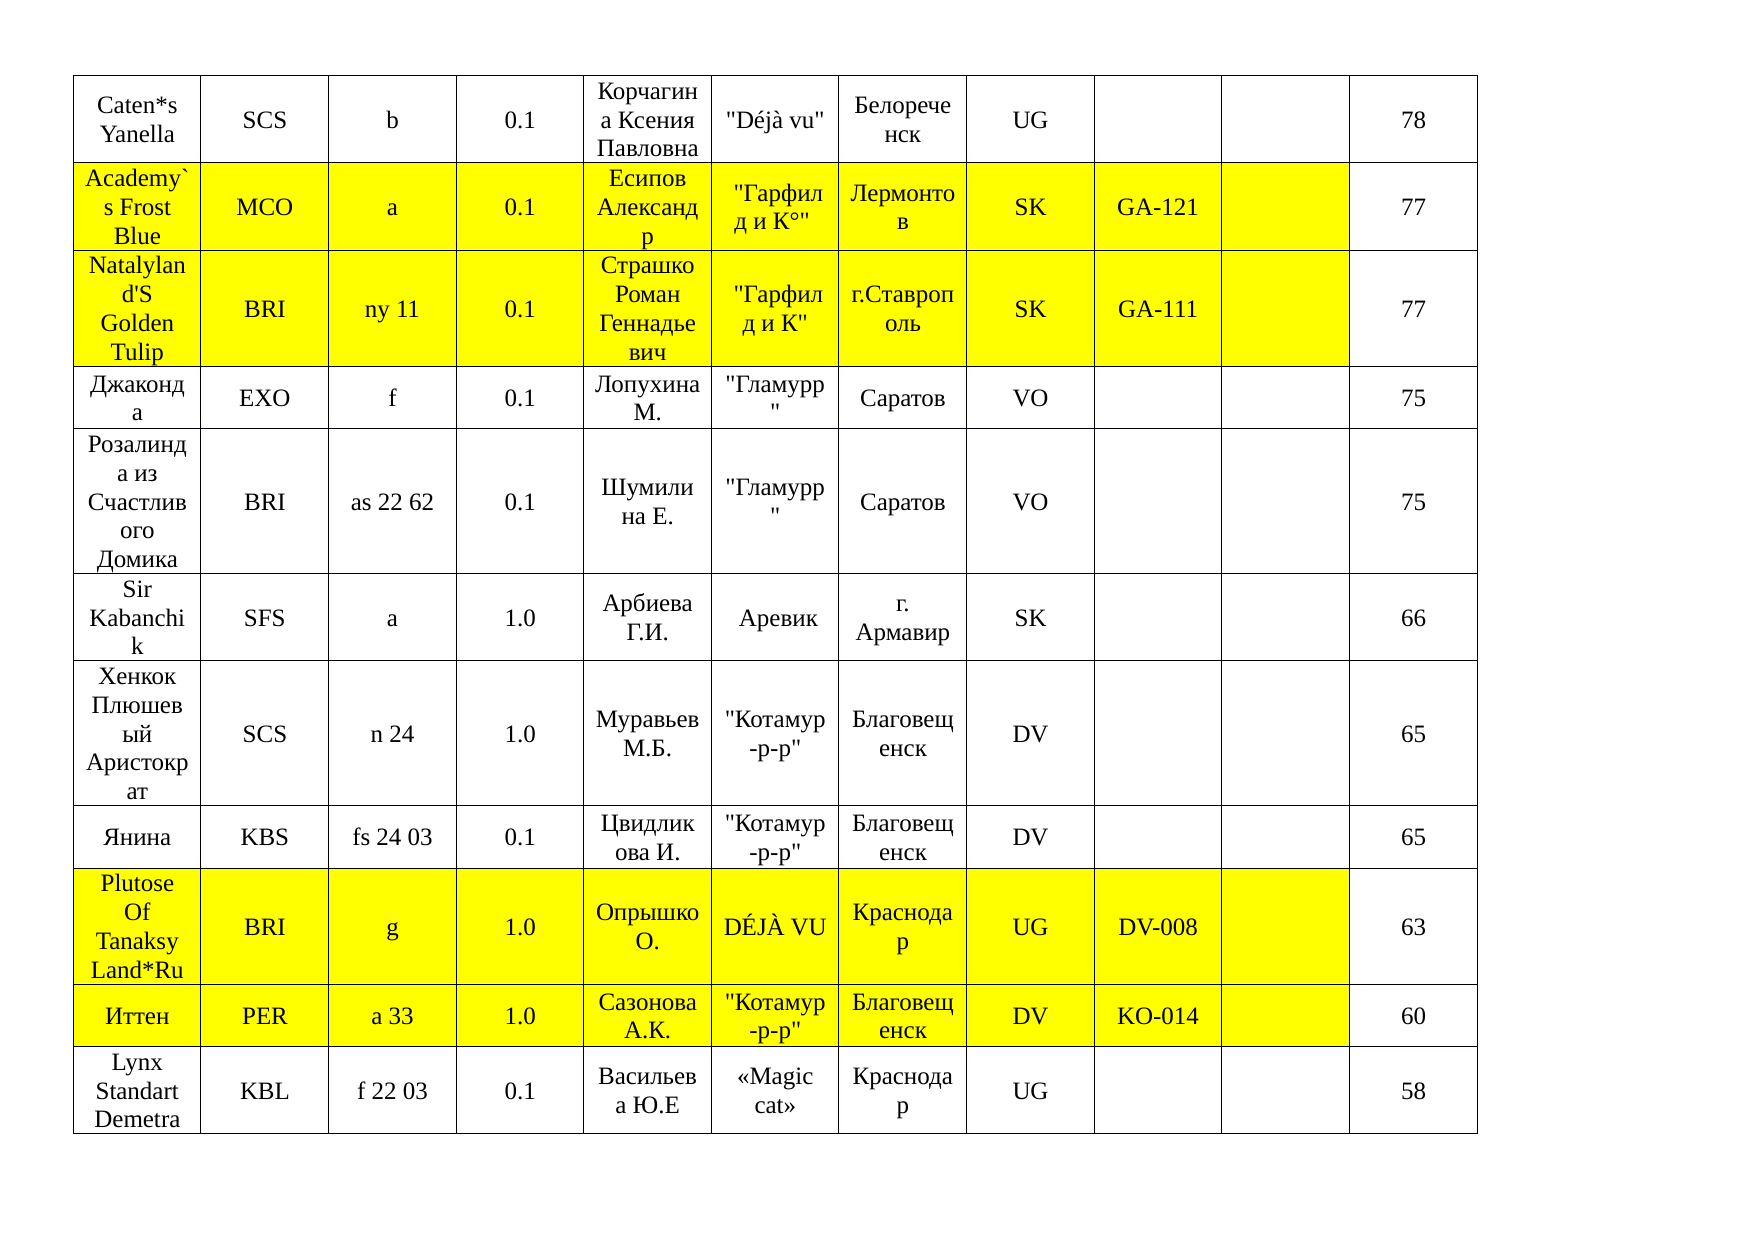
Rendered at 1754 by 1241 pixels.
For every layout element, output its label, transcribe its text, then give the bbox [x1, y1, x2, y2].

table_cell f [329, 367, 456, 428]
table_cell DV [967, 806, 1094, 867]
table_cell [1222, 251, 1349, 366]
table_cell Plutose Of Tanaksy Land*Ru [74, 869, 200, 983]
table_cell Academy`s Frost Blue [74, 163, 200, 249]
table_cell DÉJÀ VU [712, 869, 838, 983]
table_cell Краснодар [839, 1047, 966, 1133]
table_cell SFS [201, 574, 328, 660]
table_cell Хенкок Плюшевый Аристократ [74, 661, 200, 805]
table_cell ny 11 [329, 251, 456, 366]
table_cell SCS [201, 76, 328, 162]
table_cell DV-008 [1095, 869, 1221, 983]
table_cell [1222, 806, 1349, 867]
table_cell Иттен [74, 985, 200, 1046]
table_cell г.Ставрополь [839, 251, 966, 366]
table_cell Васильева Ю.Е [584, 1047, 711, 1133]
table_cell as 22 62 [329, 429, 456, 573]
table_cell Джаконда [74, 367, 200, 428]
table_cell 0.1 [457, 367, 583, 428]
table_cell Саратов [839, 367, 966, 428]
table_cell 78 [1350, 76, 1477, 162]
table_cell SK [967, 251, 1094, 366]
table_cell "Гарфилд и К" [712, 251, 838, 366]
table_cell "Гарфилд и К°" [712, 163, 838, 249]
table_cell [1222, 574, 1349, 660]
table_cell Благовещенск [839, 806, 966, 867]
table_cell [1222, 429, 1349, 573]
table_cell Благовещенск [839, 661, 966, 805]
table_cell Лопухина М. [584, 367, 711, 428]
table_cell 75 [1350, 429, 1477, 573]
table_cell 1.0 [457, 869, 583, 983]
table_cell Муравьев М.Б. [584, 661, 711, 805]
table_cell [1222, 163, 1349, 249]
table_cell Цвидликова И. [584, 806, 711, 867]
table_cell KBS [201, 806, 328, 867]
table_cell GA-121 [1095, 163, 1221, 249]
table_cell VO [967, 367, 1094, 428]
table_cell Страшко Роман Геннадьевич [584, 251, 711, 366]
table_cell UG [967, 1047, 1094, 1133]
table_cell Sir Kabanchik [74, 574, 200, 660]
table_cell [1095, 367, 1221, 428]
table_cell DV [967, 985, 1094, 1046]
table_cell 75 [1350, 367, 1477, 428]
table_cell Аревик [712, 574, 838, 660]
table_cell 0.1 [457, 251, 583, 366]
table_cell 0.1 [457, 806, 583, 867]
table_cell 77 [1350, 163, 1477, 249]
table_cell 1.0 [457, 661, 583, 805]
table_cell г. Армавир [839, 574, 966, 660]
table_cell 60 [1350, 985, 1477, 1046]
table_cell Опрышко О. [584, 869, 711, 983]
table_cell [1222, 869, 1349, 983]
table_cell "Гламурр" [712, 367, 838, 428]
table_cell SK [967, 163, 1094, 249]
table_cell [1222, 1047, 1349, 1133]
table_cell b [329, 76, 456, 162]
table_cell Благовещенск [839, 985, 966, 1046]
table_cell SCS [201, 661, 328, 805]
table_cell [1095, 806, 1221, 867]
table_cell Краснодар [839, 869, 966, 983]
table_cell "Котамур-р-р" [712, 806, 838, 867]
table_cell Lynx Standart Demetra [74, 1047, 200, 1133]
table_cell KBL [201, 1047, 328, 1133]
table_cell "Котамур-р-р" [712, 985, 838, 1046]
table_cell [1222, 367, 1349, 428]
table_cell Есипов Александр [584, 163, 711, 249]
table_cell n 24 [329, 661, 456, 805]
table_cell Белореченск [839, 76, 966, 162]
table_cell Арбиева Г.И. [584, 574, 711, 660]
table_cell 77 [1350, 251, 1477, 366]
table_cell 1.0 [457, 574, 583, 660]
table_cell GA-111 [1095, 251, 1221, 366]
table_cell [1095, 1047, 1221, 1133]
table_cell MCO [201, 163, 328, 249]
table_cell Розалинда из Счастливого Домика [74, 429, 200, 573]
table_cell a [329, 574, 456, 660]
table_cell Сазонова А.К. [584, 985, 711, 1046]
table_cell "Déjà vu" [712, 76, 838, 162]
table_cell 0.1 [457, 429, 583, 573]
table_cell a [329, 163, 456, 249]
table_cell [1222, 76, 1349, 162]
table_cell «Magic cat» [712, 1047, 838, 1133]
table_cell VO [967, 429, 1094, 573]
table_cell 1.0 [457, 985, 583, 1046]
table_cell SK [967, 574, 1094, 660]
table_cell [1222, 985, 1349, 1046]
table_cell BRI [201, 251, 328, 366]
table_cell fs 24 03 [329, 806, 456, 867]
table_cell UG [967, 869, 1094, 983]
table_cell 0.1 [457, 163, 583, 249]
table_cell 58 [1350, 1047, 1477, 1133]
table_cell DV [967, 661, 1094, 805]
table_cell 66 [1350, 574, 1477, 660]
table_cell [1222, 661, 1349, 805]
table_cell [1095, 661, 1221, 805]
table_cell BRI [201, 869, 328, 983]
table_cell 0.1 [457, 76, 583, 162]
table_cell EXO [201, 367, 328, 428]
table_cell a 33 [329, 985, 456, 1046]
table_cell 65 [1350, 661, 1477, 805]
table_cell Лермонтов [839, 163, 966, 249]
table_cell Янина [74, 806, 200, 867]
table_cell [1095, 574, 1221, 660]
table_cell Caten*s Yanella [74, 76, 200, 162]
table_cell 63 [1350, 869, 1477, 983]
table_cell f 22 03 [329, 1047, 456, 1133]
table_cell "Котамур-р-р" [712, 661, 838, 805]
table_cell Саратов [839, 429, 966, 573]
table_cell UG [967, 76, 1094, 162]
table_cell PER [201, 985, 328, 1046]
table_cell BRI [201, 429, 328, 573]
table_cell [1095, 76, 1221, 162]
table_cell g [329, 869, 456, 983]
table_cell "Гламурр" [712, 429, 838, 573]
table_cell KO-014 [1095, 985, 1221, 1046]
table_cell Natalyland'S Golden Tulip [74, 251, 200, 366]
table_cell 0.1 [457, 1047, 583, 1133]
table_cell Корчагина Ксения Павловна [584, 76, 711, 162]
table_cell [1095, 429, 1221, 573]
table_cell Шумилина Е. [584, 429, 711, 573]
table_cell 65 [1350, 806, 1477, 867]
